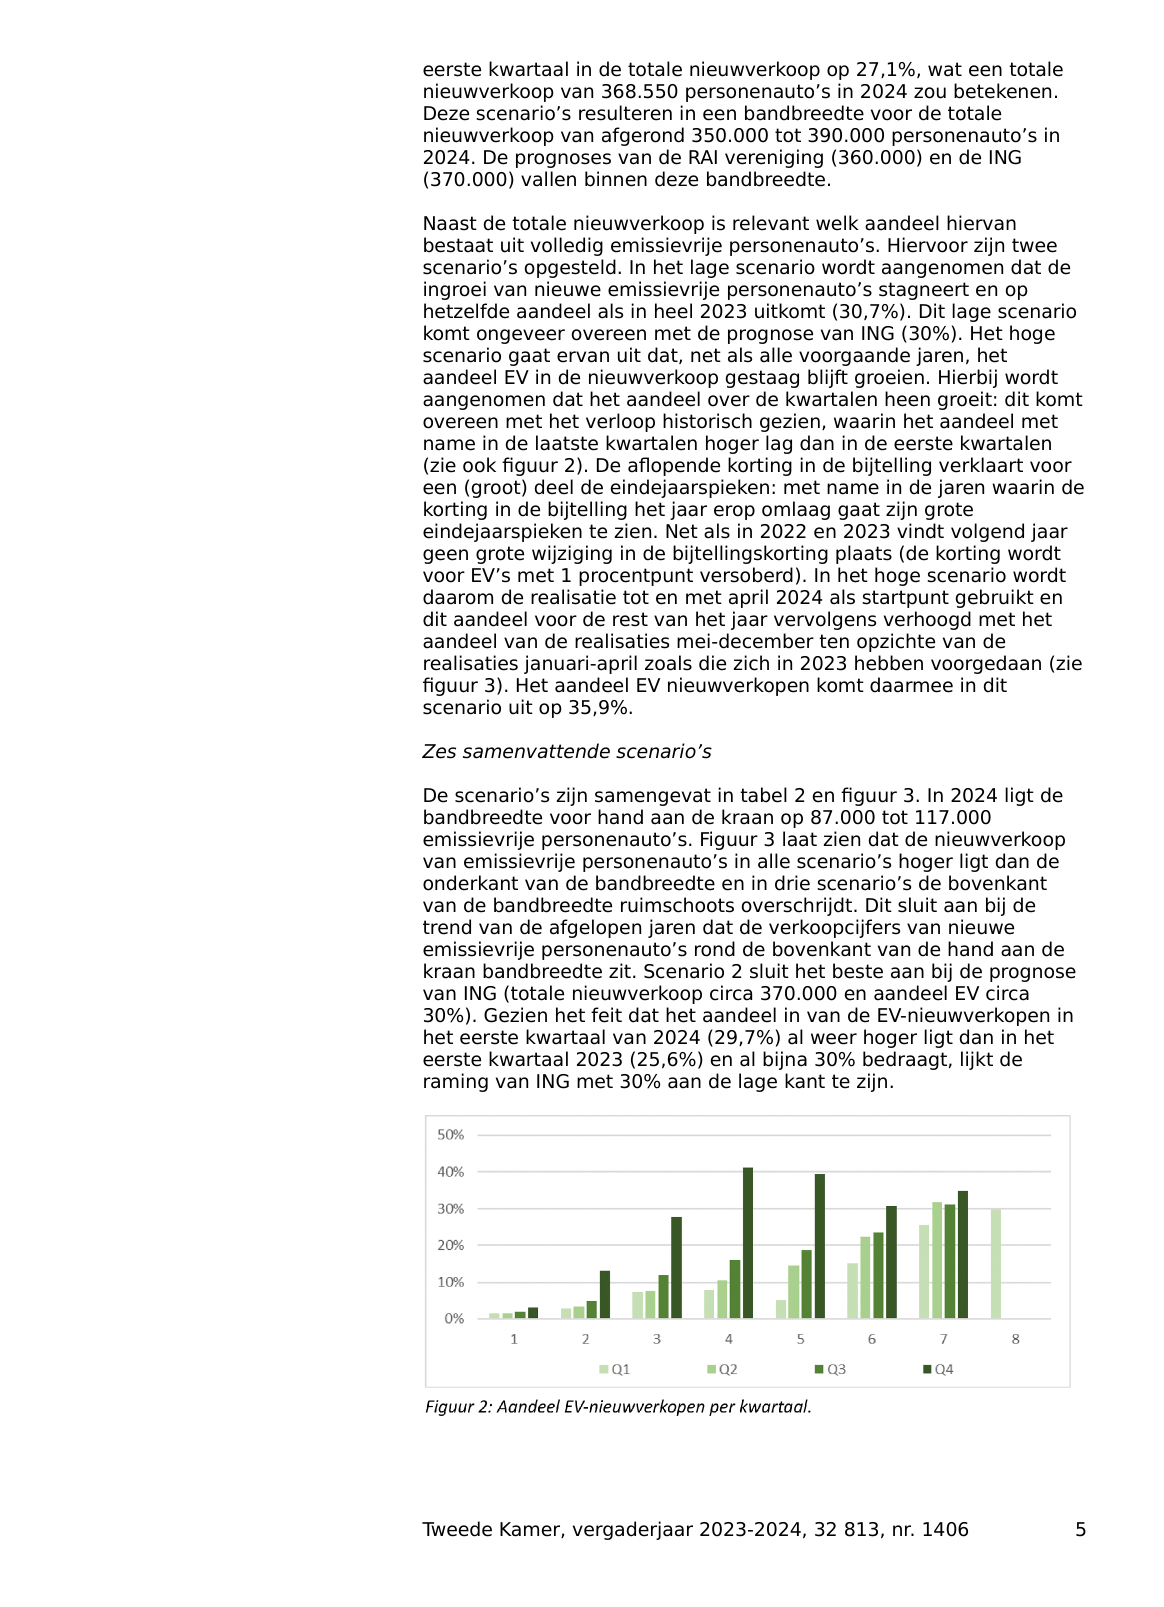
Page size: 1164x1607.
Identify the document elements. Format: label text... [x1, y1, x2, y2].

text Naast de totale nieuwverkoop is relevant welk aandeel hiervan bestaat uit volledig emissievrije personenauto’s. Hiervoor zijn twee scenario’s opgesteld. In het lage scenario wordt aangenomen dat de ingroei van nieuwe emissievrije personenauto’s stagneert en op hetzelfde aandeel als in heel 2023 uitkomt (30,7%). Dit lage scenario komt ongeveer overeen met de prognose van ING (30%). Het hoge scenario gaat ervan uit dat, net als alle voorgaande jaren, het aandeel EV in de nieuwverkoop gestaag blijft groeien. Hierbij wordt aangenomen dat het aandeel over de kwartalen heen groeit: dit komt overeen met het verloop historisch gezien, waarin het aandeel met name in de laatste kwartalen hoger lag dan in de eerste kwartalen (zie ook figuur 2). De aflopende korting in de bijtelling verklaart voor een (groot) deel de eindejaarspieken: met name in de jaren waarin de korting in de bijtelling het jaar erop omlaag gaat zijn grote eindejaarspieken te zien. Net als in 2022 en 2023 vindt volgend jaar geen grote wijziging in de bijtellingskorting plaats (de korting wordt voor EV’s met 1 procentpunt versoberd). In het hoge scenario wordt daarom de realisatie tot en met april 2024 als startpunt gebruikt en dit aandeel voor de rest van het jaar vervolgens verhoogd met het aandeel van de realisaties mei-december ten opzichte van de realisaties januari-april zoals die zich in 2023 hebben voorgedaan (zie figuur 3). Het aandeel EV nieuwverkopen komt daarmee in dit scenario uit op 35,9%. [422, 213, 1087, 719]
text De scenario’s zijn samengevat in tabel 2 en figuur 3. In 2024 ligt de bandbreedte voor hand aan de kraan op 87.000 tot 117.000 emissievrije personenauto’s. Figuur 3 laat zien dat de nieuwverkoop van emissievrije personenauto’s in alle scenario’s hoger ligt dan de onderkant van de bandbreedte en in drie scenario’s de bovenkant van de bandbreedte ruimschoots overschrijdt. Dit sluit aan bij de trend van de afgelopen jaren dat de verkoopcijfers van nieuwe emissievrije personenauto’s rond de bovenkant van de hand aan de kraan bandbreedte zit. Scenario 2 sluit het beste aan bij de prognose van ING (totale nieuwverkoop circa 370.000 en aandeel EV circa 30%). Gezien het feit dat het aandeel in van de EV-nieuwverkopen in het eerste kwartaal van 2024 (29,7%) al weer hoger ligt dan in het eerste kwartaal 2023 (25,6%) en al bijna 30% bedraagt, lijkt de raming van ING met 30% aan de lage kant te zijn. [422, 785, 1087, 1093]
picture [422, 1115, 1072, 1434]
text eerste kwartaal in de totale nieuwverkoop op 27,1%, wat een totale nieuwverkoop van 368.550 personenauto’s in 2024 zou betekenen. Deze scenario’s resulteren in een bandbreedte voor de totale nieuwverkoop van afgerond 350.000 tot 390.000 personenauto’s in 2024. De prognoses van de RAI vereniging (360.000) en de ING (370.000) vallen binnen deze bandbreedte. [422, 59, 1087, 191]
subtitle Zes samenvattende scenario’s [422, 741, 1087, 763]
